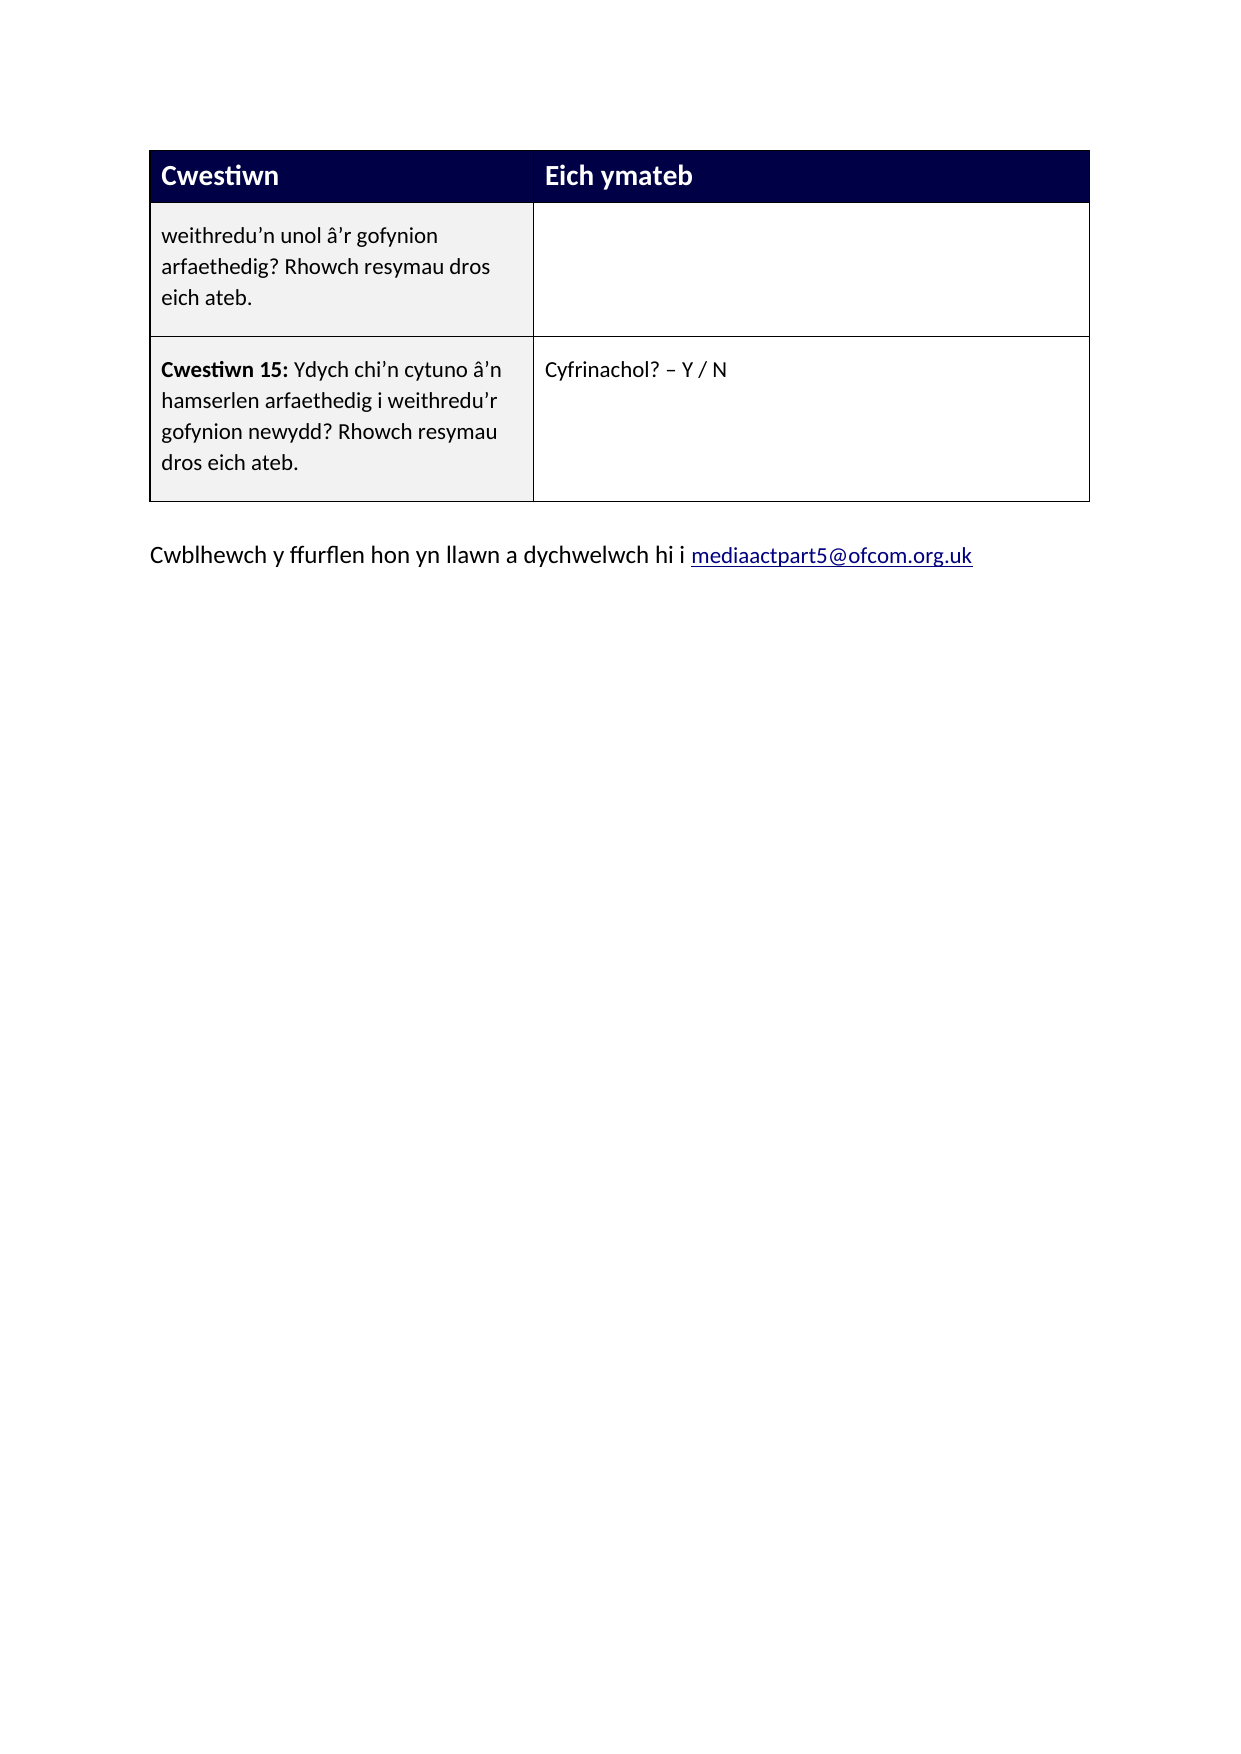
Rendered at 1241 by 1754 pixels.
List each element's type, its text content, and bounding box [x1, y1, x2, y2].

text Cwblhewch y ffurflen hon yn llawn a dychwelwch hi i mediaactpart5@ofcom.org.uk [150, 539, 1090, 570]
table_header Cwestiwn [151, 151, 533, 202]
table_cell weithredu’n unol â’r gofynion arfaethedig? Rhowch resymau dros eich ateb. [151, 203, 533, 336]
table_header Eich ymateb [534, 151, 1089, 202]
table_cell Cwestiwn 15: Ydych chi’n cytuno â’n hamserlen arfaethedig i weithredu’r gofynion newydd? Rhowch resymau dros eich ateb. [151, 337, 533, 501]
table_cell Cyfrinachol? – Y / N [534, 337, 1089, 501]
table_cell [534, 203, 1089, 336]
